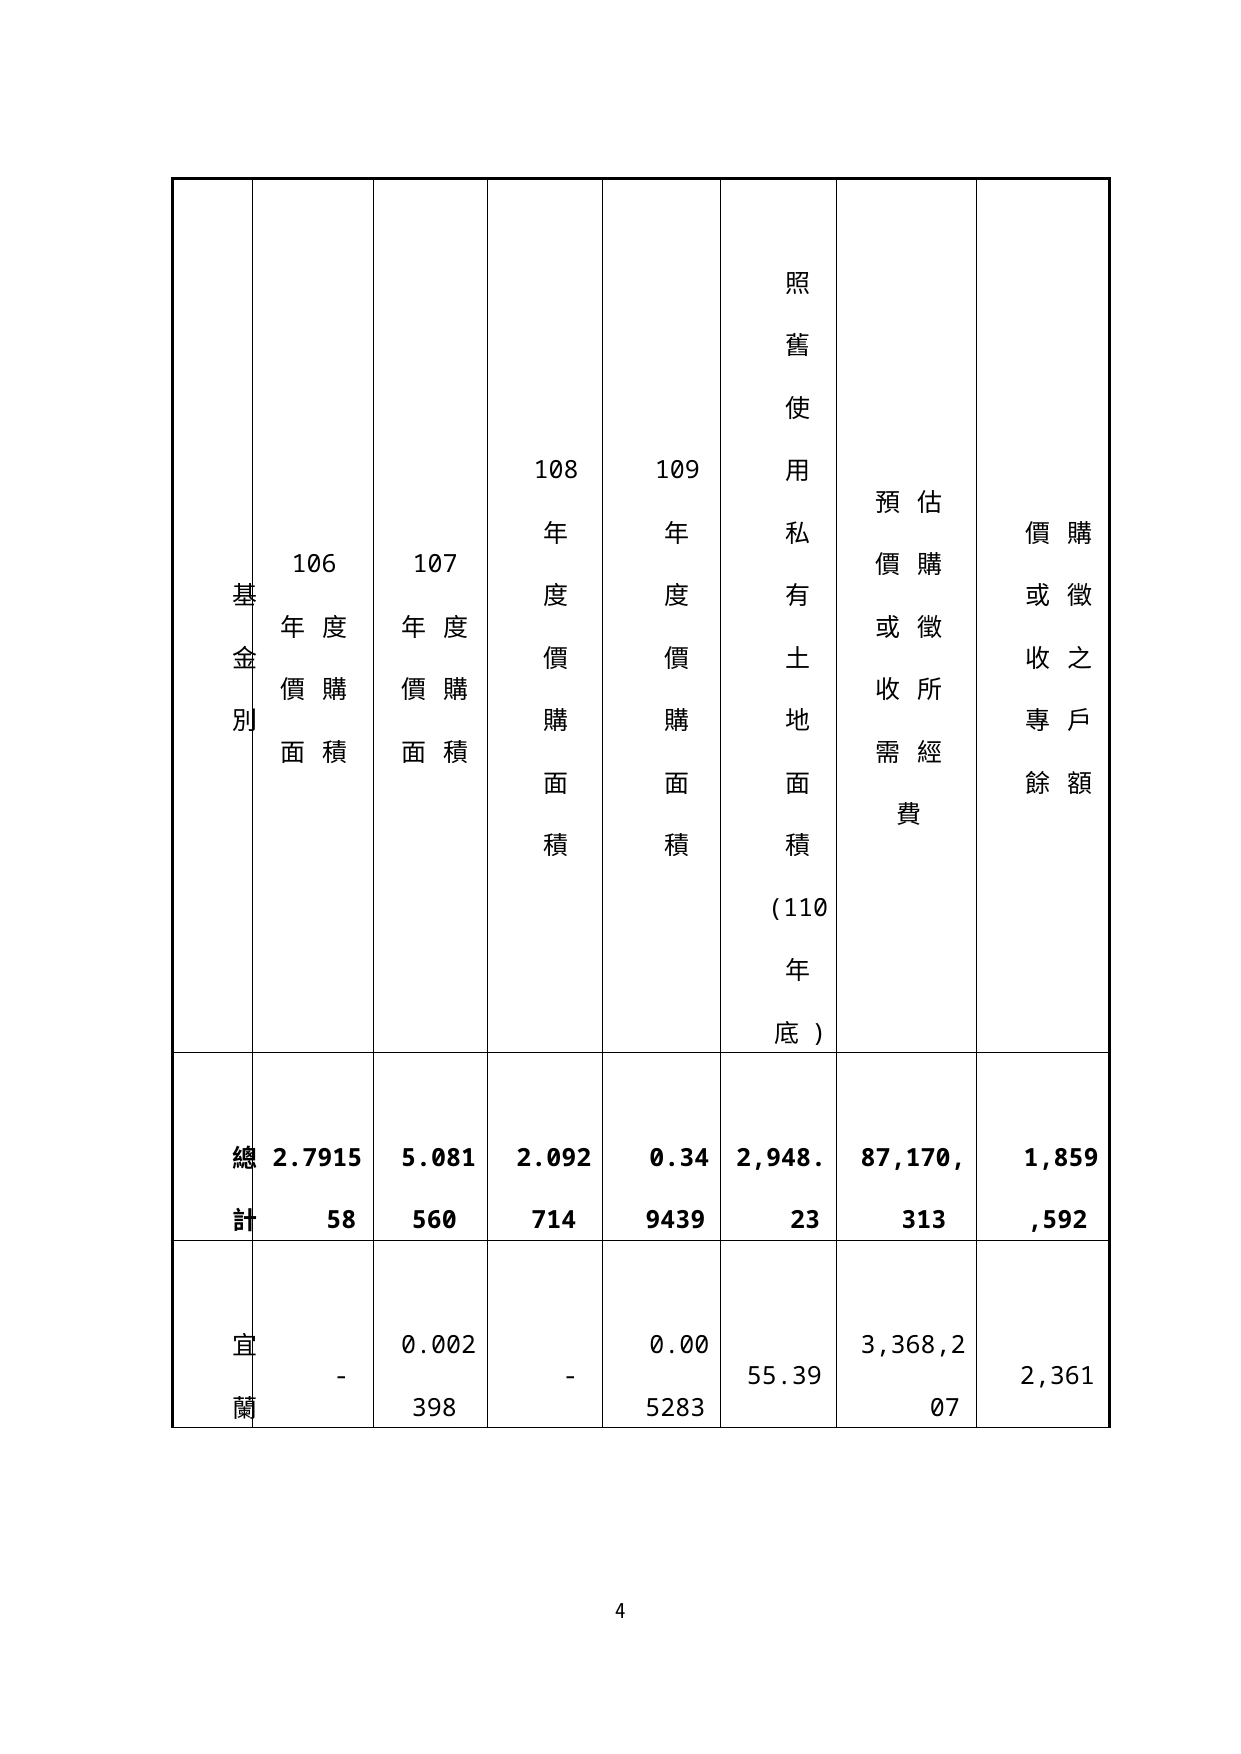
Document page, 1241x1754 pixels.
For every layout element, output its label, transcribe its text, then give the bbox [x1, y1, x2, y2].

table_header 109年度價購面積 [603, 180, 720, 1052]
table_cell - [253, 1241, 373, 1427]
table_cell 87,170,313 [837, 1053, 976, 1240]
table_cell 1,859,592 [977, 1053, 1108, 1240]
table_cell 宜蘭 [174, 1241, 252, 1427]
table_header 107年度價購面積 [374, 180, 487, 1052]
table_cell - [488, 1241, 602, 1427]
table_cell 0.349439 [603, 1053, 720, 1240]
table_header 106年度價購面積 [253, 180, 373, 1052]
table_header 預估價購或徵收所需經費 [837, 180, 976, 1052]
table_header 108年度價購面積 [488, 180, 602, 1052]
table_cell 2.791558 [253, 1053, 373, 1240]
table_cell 0.005283 [603, 1241, 720, 1427]
table_header 價購或徵收之專戶餘額 [977, 180, 1108, 1052]
table_cell 0.002398 [374, 1241, 487, 1427]
table_header 照舊使用私有土地面積(110年底) [721, 180, 836, 1052]
table_cell 2,948.23 [721, 1053, 836, 1240]
table_header 基金別 [174, 180, 252, 1052]
table_cell 總計 [174, 1053, 252, 1240]
table_cell 2.092714 [488, 1053, 602, 1240]
table_cell 5.081560 [374, 1053, 487, 1240]
table_cell 2,361 [977, 1241, 1108, 1427]
table_cell 3,368,207 [837, 1241, 976, 1427]
table_cell 55.39 [721, 1241, 836, 1427]
